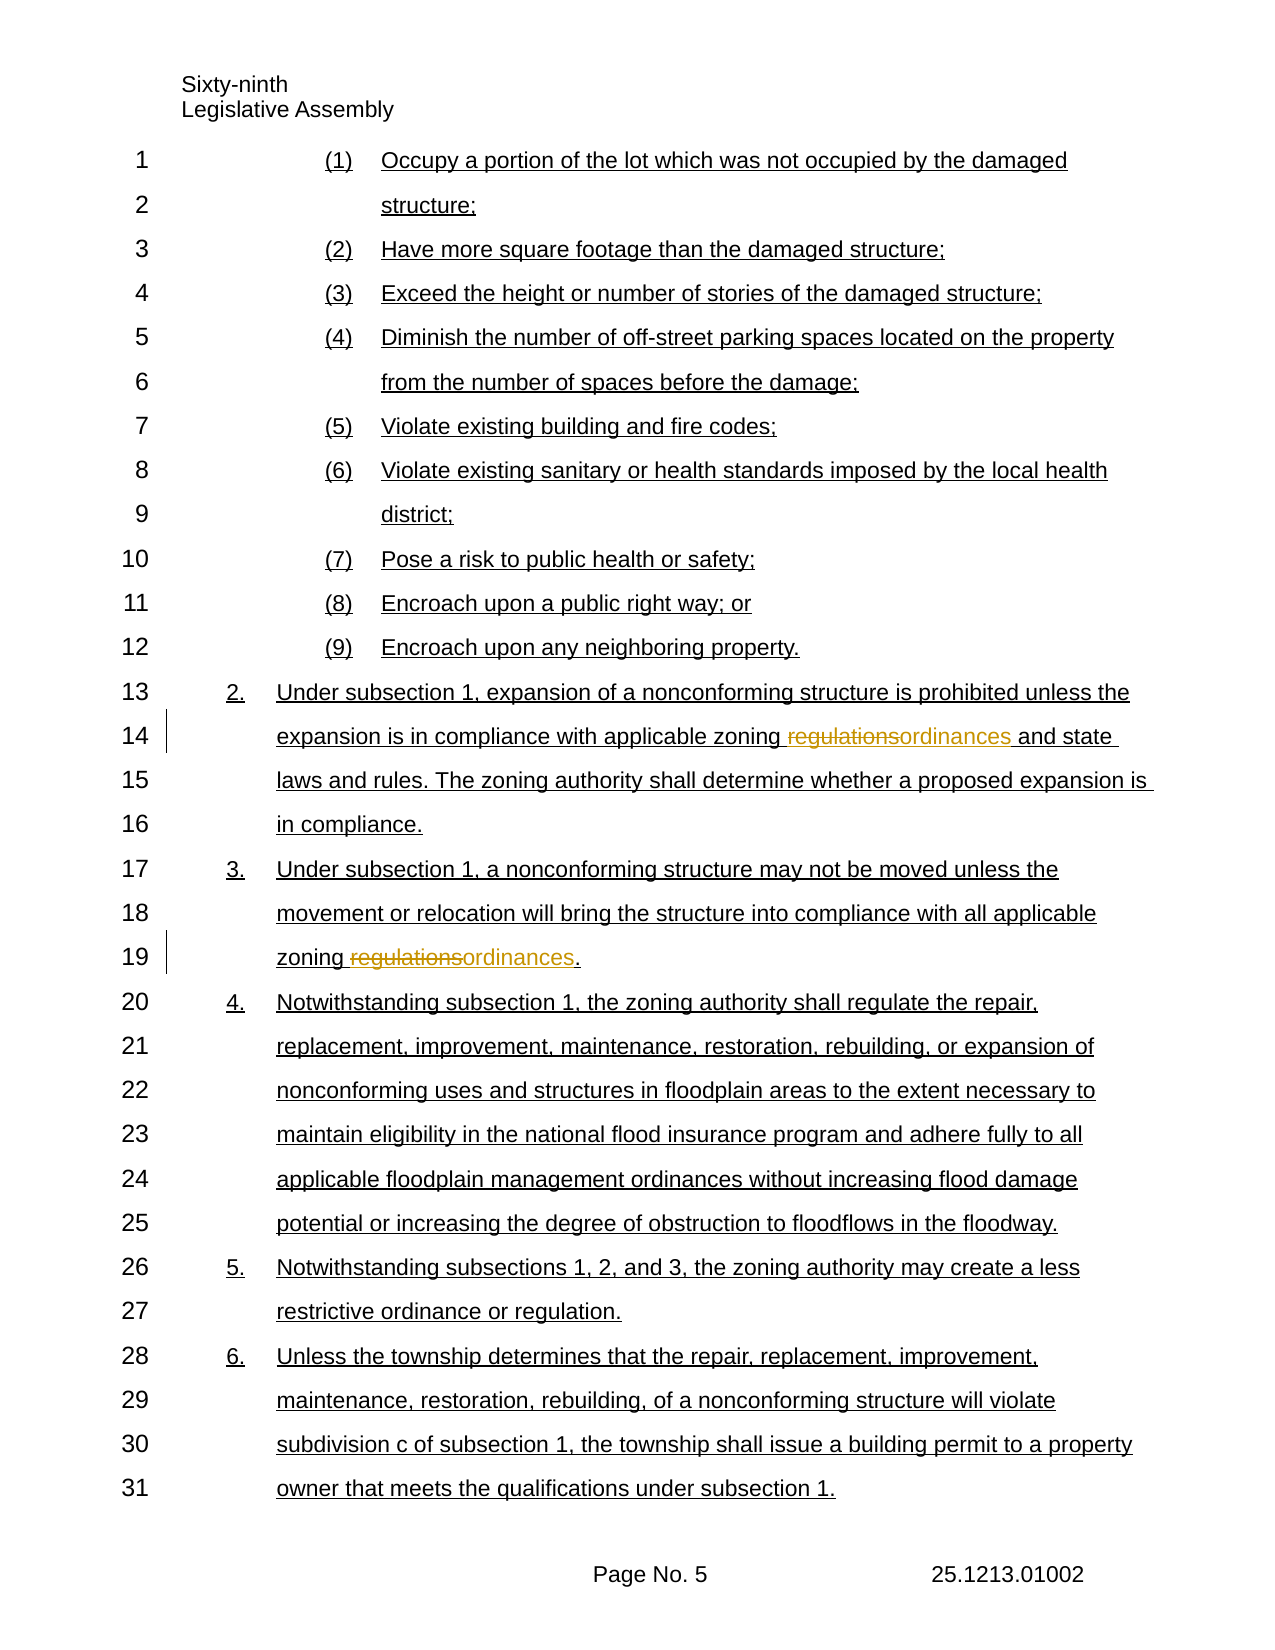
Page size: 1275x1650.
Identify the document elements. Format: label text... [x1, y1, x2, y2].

text 5. Notwithstanding subsections 1, 2, and 3, the zoning authority may create a less restrictive ordinance or regulation. [181, 1240, 1154, 1329]
text (3) Exceed the height or number of stories of the damaged structure; [181, 266, 1154, 310]
text (5) Violate existing building and fire codes; [181, 399, 1154, 443]
text 3. Under subsection 1, a nonconforming structure may not be moved unless the movement or relocation will bring the structure into compliance with all applicable zoning ordinances. [181, 842, 1154, 974]
text 4. Notwithstanding subsection 1, the zoning authority shall regulate the repair, replacement, improvement, maintenance, restoration, rebuilding, or expansion of nonconforming uses and structures in floodplain areas to the extent necessary to maintain eligibility in the national flood insurance program and adhere fully to all applicable floodplain management ordinances without increasing flood damage potential or increasing the degree of obstruction to floodflows in the floodway. [181, 974, 1154, 1240]
text (4) Diminish the number of off‑street parking spaces located on the property from the number of spaces before the damage; [181, 310, 1154, 399]
text 6. Unless the township determines that the repair, replacement, improvement, maintenance, restoration, rebuilding, of a nonconforming structure will violate subdivision c of subsection 1, the township shall issue a building permit to a property owner that meets the qualifications under subsection 1. [181, 1329, 1154, 1506]
text (6) Violate existing sanitary or health standards imposed by the local health district; [181, 443, 1154, 532]
text (8) Encroach upon a public right way; or [181, 576, 1154, 620]
text 2. Under subsection 1, expansion of a nonconforming structure is prohibited unless the expansion is in compliance with applicable zoning ordinances and state laws and rules. The zoning authority shall determine whether a proposed expansion is in compliance. [181, 664, 1154, 842]
text (1) Occupy a portion of the lot which was not occupied by the damaged structure; [181, 133, 1154, 222]
text (7) Pose a risk to public health or safety; [181, 532, 1154, 576]
text (2) Have more square footage than the damaged structure; [181, 222, 1154, 266]
text (9) Encroach upon any neighboring property. [181, 620, 1154, 664]
